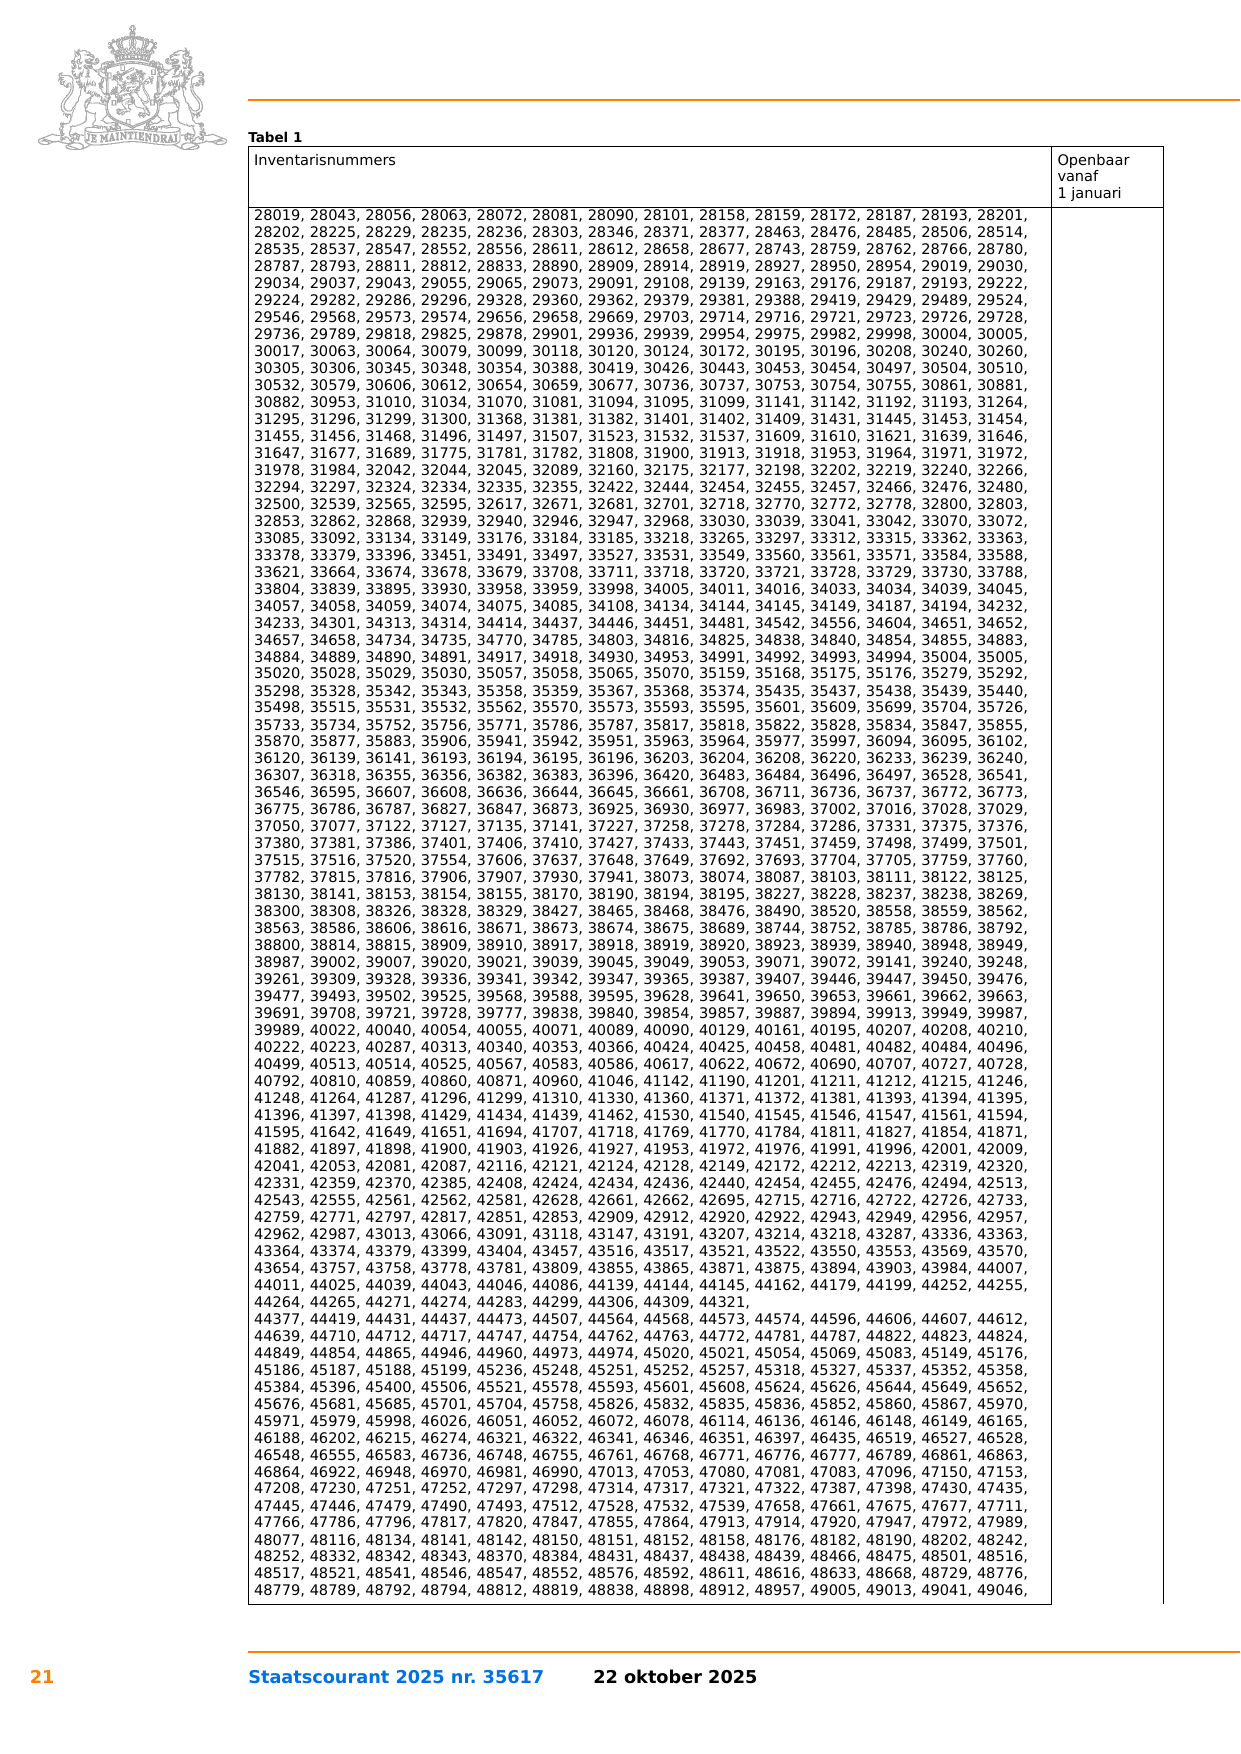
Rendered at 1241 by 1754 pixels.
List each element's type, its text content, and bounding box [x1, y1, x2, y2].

table_cell [1052, 1311, 1163, 1604]
picture [38, 25, 227, 150]
table_cell [1052, 208, 1163, 1311]
table_cell Inventarisnummers [249, 147, 1051, 207]
table_cell 28019, 28043, 28056, 28063, 28072, 28081, 28090, 28101, 28158, 28159, 28172, 28187, 28193, 28201, 28202, 28225, 28229, 28235, 28236, 28303, 28346, 28371, 28377, 28463, 28476, 28485, 28506, 28514, 28535, 28537, 28547, 28552, 28556, 28611, 28612, 28658, 28677, 28743, 28759, 28762, 28766, 28780, 28787, 28793, 28811, 28812, 28833, 28890, 28909, 28914, 28919, 28927, 28950, 28954, 29019, 29030, 29034, 29037, 29043, 29055, 29065, 29073, 29091, 29108, 29139, 29163, 29176, 29187, 29193, 29222, 29224, 29282, 29286, 29296, 29328, 29360, 29362, 29379, 29381, 29388, 29419, 29429, 29489, 29524, 29546, 29568, 29573, 29574, 29656, 29658, 29669, 29703, 29714, 29716, 29721, 29723, 29726, 29728, 29736, 29789, 29818, 29825, 29878, 29901, 29936, 29939, 29954, 29975, 29982, 29998, 30004, 30005, 30017, 30063, 30064, 30079, 30099, 30118, 30120, 30124, 30172, 30195, 30196, 30208, 30240, 30260, 30305, 30306, 30345, 30348, 30354, 30388, 30419, 30426, 30443, 30453, 30454, 30497, 30504, 30510, 30532, 30579, 30606, 30612, 30654, 30659, 30677, 30736, 30737, 30753, 30754, 30755, 30861, 30881, 30882, 30953, 31010, 31034, 31070, 31081, 31094, 31095, 31099, 31141, 31142, 31192, 31193, 31264, 31295, 31296, 31299, 31300, 31368, 31381, 31382, 31401, 31402, 31409, 31431, 31445, 31453, 31454, 31455, 31456, 31468, 31496, 31497, 31507, 31523, 31532, 31537, 31609, 31610, 31621, 31639, 31646, 31647, 31677, 31689, 31775, 31781, 31782, 31808, 31900, 31913, 31918, 31953, 31964, 31971, 31972, 31978, 31984, 32042, 32044, 32045, 32089, 32160, 32175, 32177, 32198, 32202, 32219, 32240, 32266, 32294, 32297, 32324, 32334, 32335, 32355, 32422, 32444, 32454, 32455, 32457, 32466, 32476, 32480, 32500, 32539, 32565, 32595, 32617, 32671, 32681, 32701, 32718, 32770, 32772, 32778, 32800, 32803, 32853, 32862, 32868, 32939, 32940, 32946, 32947, 32968, 33030, 33039, 33041, 33042, 33070, 33072, 33085, 33092, 33134, 33149, 33176, 33184, 33185, 33218, 33265, 33297, 33312, 33315, 33362, 33363, 33378, 33379, 33396, 33451, 33491, 33497, 33527, 33531, 33549, 33560, 33561, 33571, 33584, 33588, 33621, 33664, 33674, 33678, 33679, 33708, 33711, 33718, 33720, 33721, 33728, 33729, 33730, 33788, 33804, 33839, 33895, 33930, 33958, 33959, 33998, 34005, 34011, 34016, 34033, 34034, 34039, 34045, 34057, 34058, 34059, 34074, 34075, 34085, 34108, 34134, 34144, 34145, 34149, 34187, 34194, 34232, 34233, 34301, 34313, 34314, 34414, 34437, 34446, 34451, 34481, 34542, 34556, 34604, 34651, 34652, 34657, 34658, 34734, 34735, 34770, 34785, 34803, 34816, 34825, 34838, 34840, 34854, 34855, 34883, 34884, 34889, 34890, 34891, 34917, 34918, 34930, 34953, 34991, 34992, 34993, 34994, 35004, 35005, 35020, 35028, 35029, 35030, 35057, 35058, 35065, 35070, 35159, 35168, 35175, 35176, 35279, 35292, 35298, 35328, 35342, 35343, 35358, 35359, 35367, 35368, 35374, 35435, 35437, 35438, 35439, 35440, 35498, 35515, 35531, 35532, 35562, 35570, 35573, 35593, 35595, 35601, 35609, 35699, 35704, 35726, 35733, 35734, 35752, 35756, 35771, 35786, 35787, 35817, 35818, 35822, 35828, 35834, 35847, 35855, 35870, 35877, 35883, 35906, 35941, 35942, 35951, 35963, 35964, 35977, 35997, 36094, 36095, 36102, 36120, 36139, 36141, 36193, 36194, 36195, 36196, 36203, 36204, 36208, 36220, 36233, 36239, 36240, 36307, 36318, 36355, 36356, 36382, 36383, 36396, 36420, 36483, 36484, 36496, 36497, 36528, 36541, 36546, 36595, 36607, 36608, 36636, 36644, 36645, 36661, 36708, 36711, 36736, 36737, 36772, 36773, 36775, 36786, 36787, 36827, 36847, 36873, 36925, 36930, 36977, 36983, 37002, 37016, 37028, 37029, 37050, 37077, 37122, 37127, 37135, 37141, 37227, 37258, 37278, 37284, 37286, 37331, 37375, 37376, 37380, 37381, 37386, 37401, 37406, 37410, 37427, 37433, 37443, 37451, 37459, 37498, 37499, 37501, 37515, 37516, 37520, 37554, 37606, 37637, 37648, 37649, 37692, 37693, 37704, 37705, 37759, 37760, 37782, 37815, 37816, 37906, 37907, 37930, 37941, 38073, 38074, 38087, 38103, 38111, 38122, 38125, 38130, 38141, 38153, 38154, 38155, 38170, 38190, 38194, 38195, 38227, 38228, 38237, 38238, 38269, 38300, 38308, 38326, 38328, 38329, 38427, 38465, 38468, 38476, 38490, 38520, 38558, 38559, 38562, 38563, 38586, 38606, 38616, 38671, 38673, 38674, 38675, 38689, 38744, 38752, 38785, 38786, 38792, 38800, 38814, 38815, 38909, 38910, 38917, 38918, 38919, 38920, 38923, 38939, 38940, 38948, 38949, 38987, 39002, 39007, 39020, 39021, 39039, 39045, 39049, 39053, 39071, 39072, 39141, 39240, 39248, 39261, 39309, 39328, 39336, 39341, 39342, 39347, 39365, 39387, 39407, 39446, 39447, 39450, 39476, 39477, 39493, 39502, 39525, 39568, 39588, 39595, 39628, 39641, 39650, 39653, 39661, 39662, 39663, 39691, 39708, 39721, 39728, 39777, 39838, 39840, 39854, 39857, 39887, 39894, 39913, 39949, 39987, 39989, 40022, 40040, 40054, 40055, 40071, 40089, 40090, 40129, 40161, 40195, 40207, 40208, 40210, 40222, 40223, 40287, 40313, 40340, 40353, 40366, 40424, 40425, 40458, 40481, 40482, 40484, 40496, 40499, 40513, 40514, 40525, 40567, 40583, 40586, 40617, 40622, 40672, 40690, 40707, 40727, 40728, 40792, 40810, 40859, 40860, 40871, 40960, 41046, 41142, 41190, 41201, 41211, 41212, 41215, 41246, 41248, 41264, 41287, 41296, 41299, 41310, 41330, 41360, 41371, 41372, 41381, 41393, 41394, 41395, 41396, 41397, 41398, 41429, 41434, 41439, 41462, 41530, 41540, 41545, 41546, 41547, 41561, 41594, 41595, 41642, 41649, 41651, 41694, 41707, 41718, 41769, 41770, 41784, 41811, 41827, 41854, 41871, 41882, 41897, 41898, 41900, 41903, 41926, 41927, 41953, 41972, 41976, 41991, 41996, 42001, 42009, 42041, 42053, 42081, 42087, 42116, 42121, 42124, 42128, 42149, 42172, 42212, 42213, 42319, 42320, 42331, 42359, 42370, 42385, 42408, 42424, 42434, 42436, 42440, 42454, 42455, 42476, 42494, 42513, 42543, 42555, 42561, 42562, 42581, 42628, 42661, 42662, 42695, 42715, 42716, 42722, 42726, 42733, 42759, 42771, 42797, 42817, 42851, 42853, 42909, 42912, 42920, 42922, 42943, 42949, 42956, 42957, 42962, 42987, 43013, 43066, 43091, 43118, 43147, 43191, 43207, 43214, 43218, 43287, 43336, 43363, 43364, 43374, 43379, 43399, 43404, 43457, 43516, 43517, 43521, 43522, 43550, 43553, 43569, 43570, 43654, 43757, 43758, 43778, 43781, 43809, 43855, 43865, 43871, 43875, 43894, 43903, 43984, 44007, 44011, 44025, 44039, 44043, 44046, 44086, 44139, 44144, 44145, 44162, 44179, 44199, 44252, 44255, 44264, 44265, 44271, 44274, 44283, 44299, 44306, 44309, 44321, [249, 208, 1051, 1311]
table_cell 44377, 44419, 44431, 44437, 44473, 44507, 44564, 44568, 44573, 44574, 44596, 44606, 44607, 44612, 44639, 44710, 44712, 44717, 44747, 44754, 44762, 44763, 44772, 44781, 44787, 44822, 44823, 44824, 44849, 44854, 44865, 44946, 44960, 44973, 44974, 45020, 45021, 45054, 45069, 45083, 45149, 45176, 45186, 45187, 45188, 45199, 45236, 45248, 45251, 45252, 45257, 45318, 45327, 45337, 45352, 45358, 45384, 45396, 45400, 45506, 45521, 45578, 45593, 45601, 45608, 45624, 45626, 45644, 45649, 45652, 45676, 45681, 45685, 45701, 45704, 45758, 45826, 45832, 45835, 45836, 45852, 45860, 45867, 45970, 45971, 45979, 45998, 46026, 46051, 46052, 46072, 46078, 46114, 46136, 46146, 46148, 46149, 46165, 46188, 46202, 46215, 46274, 46321, 46322, 46341, 46346, 46351, 46397, 46435, 46519, 46527, 46528, 46548, 46555, 46583, 46736, 46748, 46755, 46761, 46768, 46771, 46776, 46777, 46789, 46861, 46863, 46864, 46922, 46948, 46970, 46981, 46990, 47013, 47053, 47080, 47081, 47083, 47096, 47150, 47153, 47208, 47230, 47251, 47252, 47297, 47298, 47314, 47317, 47321, 47322, 47387, 47398, 47430, 47435, 47445, 47446, 47479, 47490, 47493, 47512, 47528, 47532, 47539, 47658, 47661, 47675, 47677, 47711, 47766, 47786, 47796, 47817, 47820, 47847, 47855, 47864, 47913, 47914, 47920, 47947, 47972, 47989, 48077, 48116, 48134, 48141, 48142, 48150, 48151, 48152, 48158, 48176, 48182, 48190, 48202, 48242, 48252, 48332, 48342, 48343, 48370, 48384, 48431, 48437, 48438, 48439, 48466, 48475, 48501, 48516, 48517, 48521, 48541, 48546, 48547, 48552, 48576, 48592, 48611, 48616, 48633, 48668, 48729, 48776, 48779, 48789, 48792, 48794, 48812, 48819, 48838, 48898, 48912, 48957, 49005, 49013, 49041, 49046, [249, 1311, 1051, 1604]
table_cell Openbaar vanaf 1 januari [1052, 147, 1163, 207]
table_header Tabel 1 [248, 130, 1163, 146]
